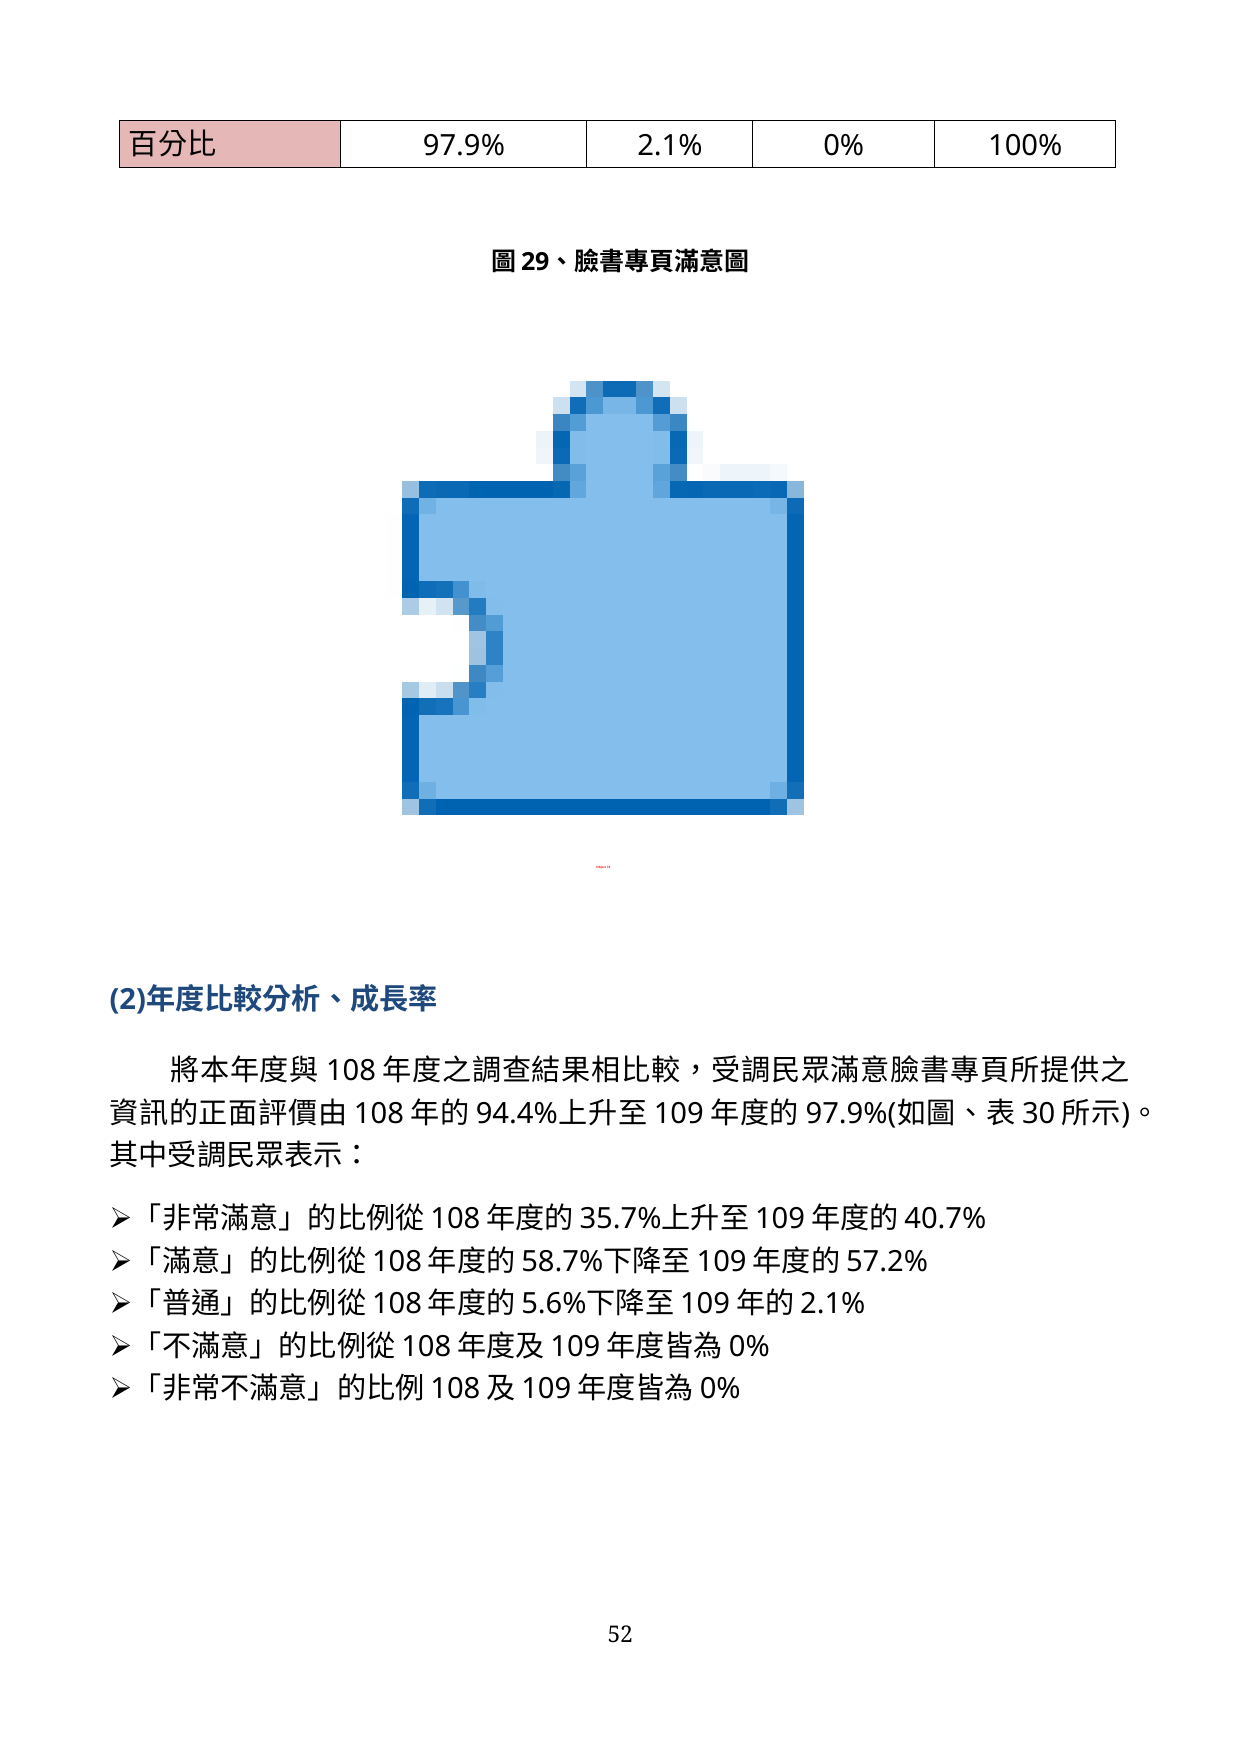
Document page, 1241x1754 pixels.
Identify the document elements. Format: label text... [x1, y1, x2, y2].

table_cell 97.9% [341, 121, 586, 167]
text 圖29、臉書專頁滿意圖 [109, 241, 1131, 278]
list 「非常滿意」的比例從108年度的35.7%上升至109年度的40.7% [109, 1195, 1131, 1237]
list 「非常不滿意」的比例108及109年度皆為0% [109, 1364, 1131, 1407]
table_cell 100% [935, 121, 1115, 167]
text 將本年度與108年度之調查結果相比較，受調民眾滿意臉書專頁所提供之資訊的正面評價由108年的94.4%上升至109年度的97.9%(如圖、表30所示)。其中受調民眾表示： [109, 1047, 1131, 1174]
list 「滿意」的比例從108年度的58.7%下降至109年度的57.2% [109, 1237, 1131, 1280]
list 「普通」的比例從108年度的5.6%下降至109年的2.1% [109, 1280, 1131, 1322]
list 「不滿意」的比例從108年度及109年度皆為0% [109, 1322, 1131, 1364]
table_cell 2.1% [587, 121, 752, 167]
table_cell 0% [753, 121, 934, 167]
list 年度比較分析、成長率 [109, 975, 1131, 1018]
table_cell 百分比 [120, 121, 340, 167]
